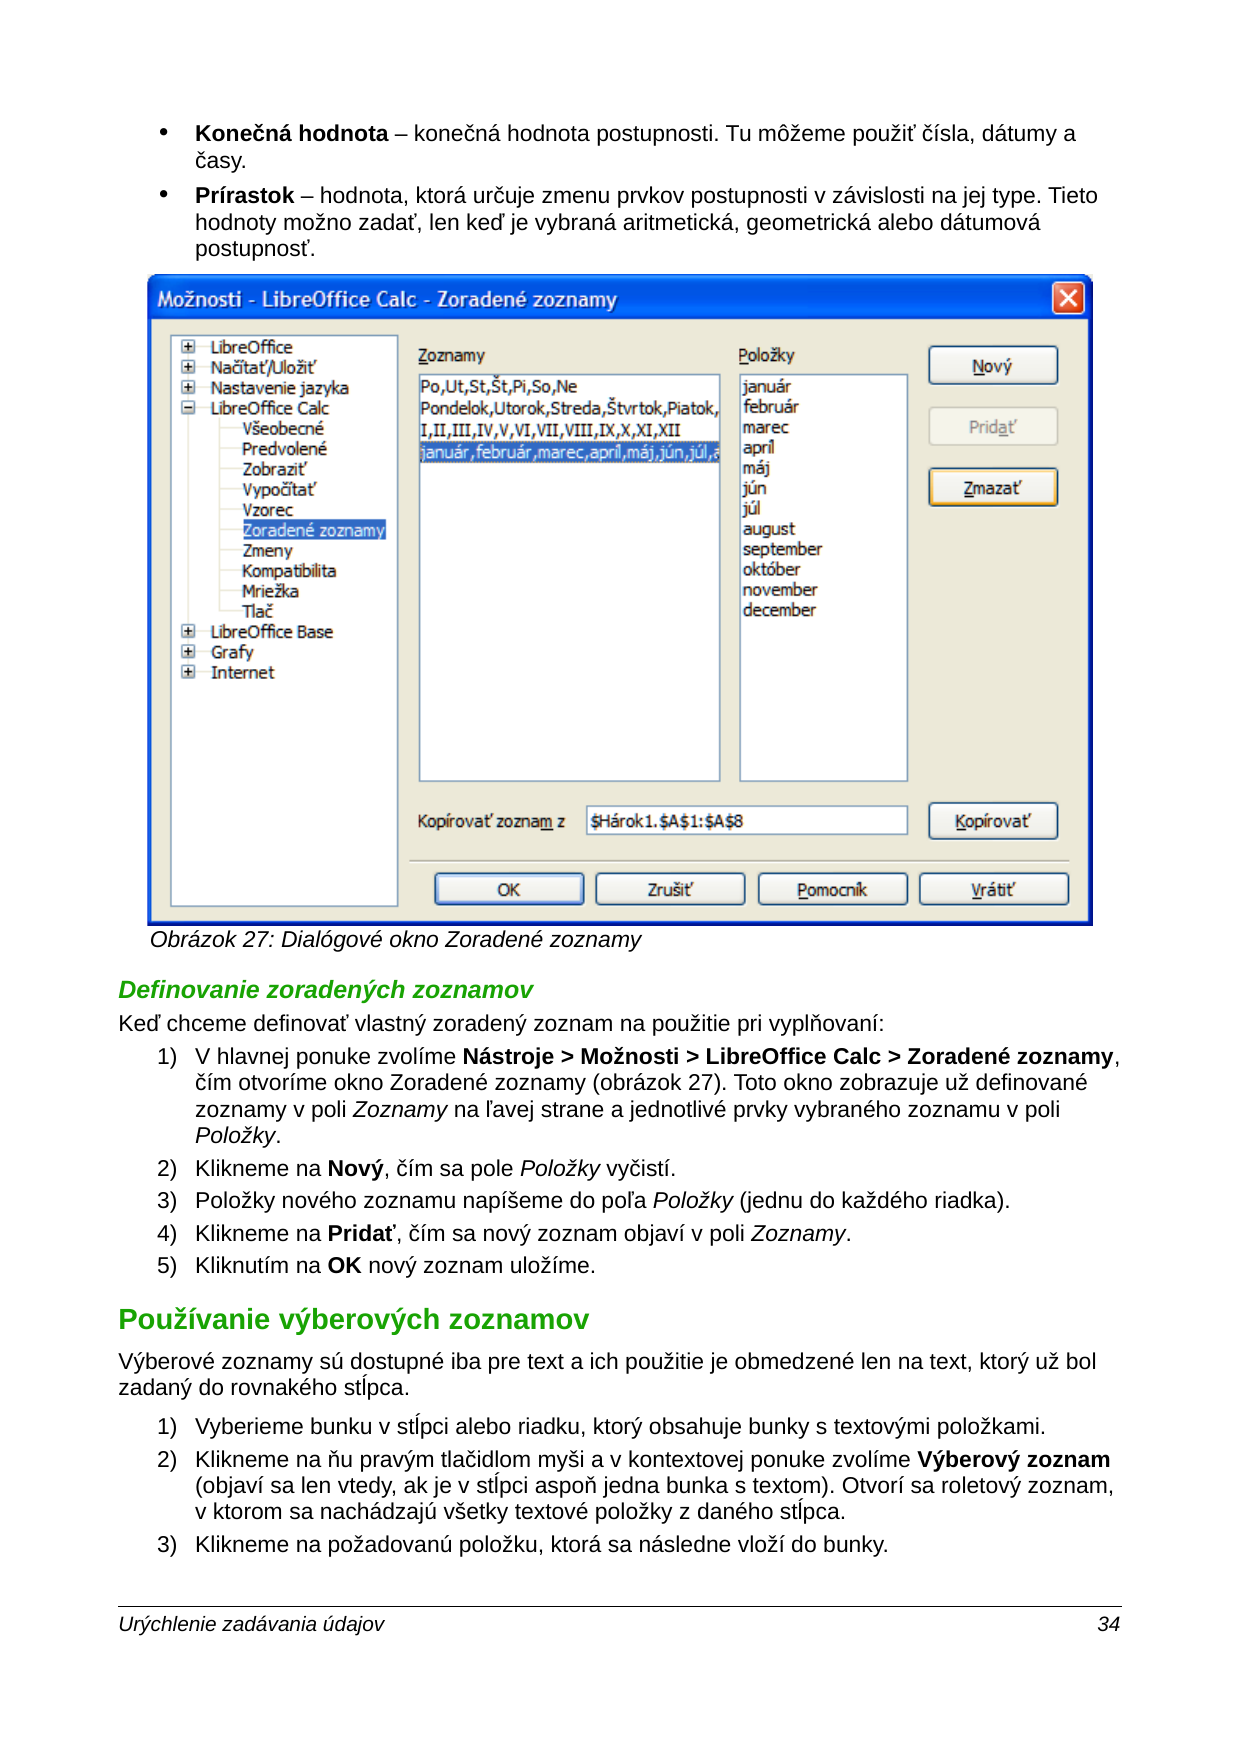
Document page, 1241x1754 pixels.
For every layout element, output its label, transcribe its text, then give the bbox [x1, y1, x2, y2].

list Klikneme na ňu pravým tlačidlom myši a v kontextovej ponuke zvolíme Výberový zoznam (objaví sa len vtedy, ak je v stĺpci aspoň jedna bunka s textom). Otvorí sa roletový zoznam, v ktorom sa nachádzajú všetky textové položky z daného stĺpca. [177, 1446, 1122, 1525]
picture [147, 274, 1093, 926]
list Kliknutím na OK nový zoznam uložíme. [177, 1252, 1122, 1279]
list Keď chceme definovať vlastný zoradený zoznam na použitie pri vyplňovaní: [118, 1010, 1122, 1037]
list V hlavnej ponuke zvolíme Nástroje > Možnosti > LibreOffice Calc > Zoradené zoznamy, čím otvoríme okno Zoradené zoznamy (obrázok 27). Toto okno zobrazuje už definované zoznamy v poli Zoznamy na ľavej strane a jednotlivé prvky vybraného zoznamu v poli Položky. [177, 1043, 1122, 1148]
subtitle Definovanie zoradených zoznamov [118, 975, 1122, 1004]
text Obrázok 27: Dialógové okno Zoradené zoznamy [149, 926, 1091, 952]
list Vyberieme bunku v stĺpci alebo riadku, ktorý obsahuje bunky s textovými položkami. [177, 1413, 1122, 1439]
list Klikneme na požadovanú položku, ktorá sa následne vloží do bunky. [177, 1531, 1122, 1557]
subtitle Používanie výberových zoznamov [118, 1302, 1122, 1335]
text Výberové zoznamy sú dostupné iba pre text a ich použitie je obmedzené len na text, ktorý už bol zadaný do rovnakého stĺpca. [118, 1348, 1122, 1401]
list Konečná hodnota – konečná hodnota postupnosti. Tu môžeme použiť čísla, dátumy a časy. [156, 118, 1122, 174]
list Klikneme na Nový, čím sa pole Položky vyčistí. [177, 1155, 1122, 1181]
list Položky nového zoznamu napíšeme do poľa Položky (jednu do každého riadka). [177, 1187, 1122, 1214]
list Klikneme na Pridať, čím sa nový zoznam objaví v poli Zoznamy. [177, 1220, 1122, 1246]
list Prírastok – hodnota, ktorá určuje zmenu prvkov postupnosti v závislosti na jej type. Tieto hodnoty možno zadať, len keď je vybraná aritmetická, geometrická alebo dátumová postupnosť. [156, 180, 1122, 262]
